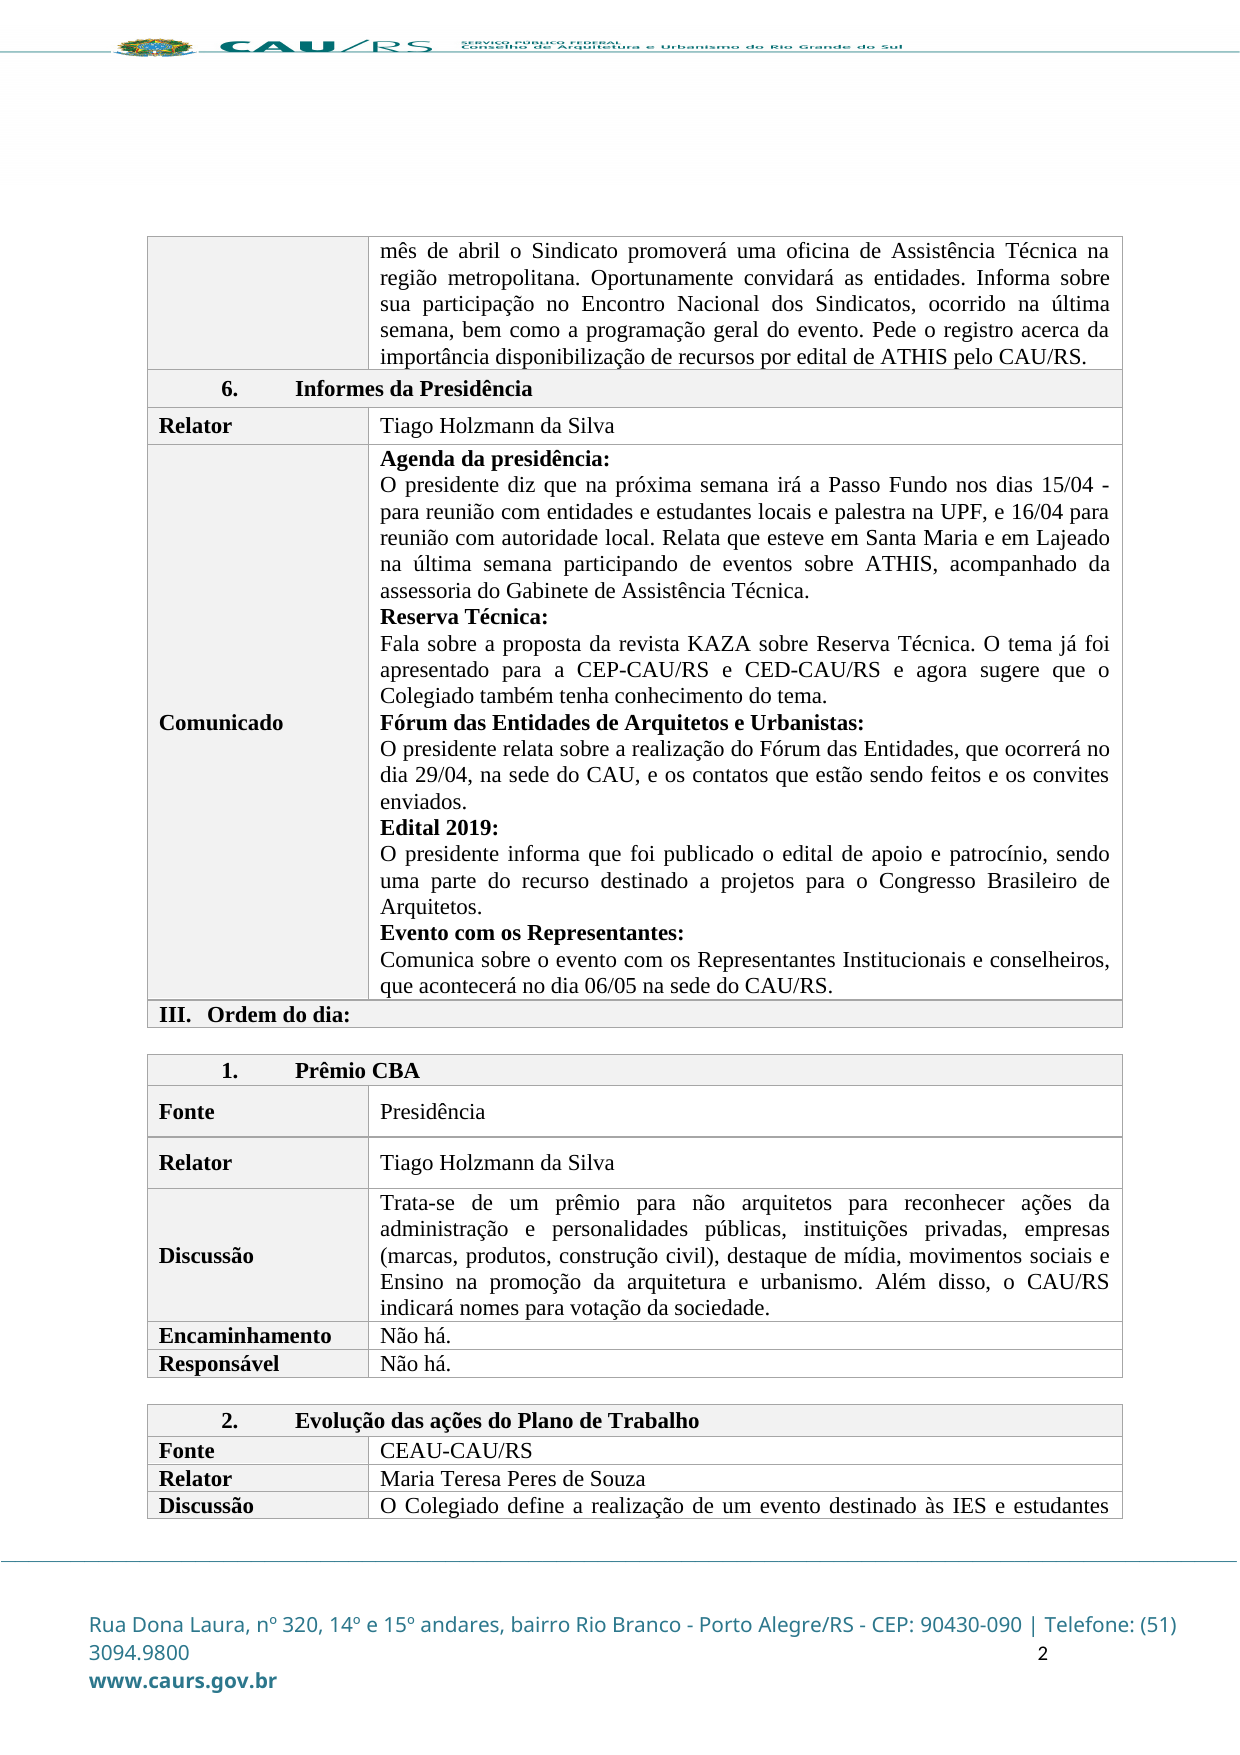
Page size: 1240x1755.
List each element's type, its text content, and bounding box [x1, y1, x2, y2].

table_cell Relator [148, 408, 368, 444]
table_cell Tiago Holzmann da Silva [369, 1138, 1122, 1188]
table_cell mês de abril o Sindicato promoverá uma oficina de Assistência Técnica na região metropolitana. Oportunamente convidará as entidades. Informa sobre sua participação no Encontro Nacional dos Sindicatos, ocorrido na última semana, bem como a programação geral do evento. Pede o registro acerca da importância disponibilização de recursos por edital de ATHIS pelo CAU/RS. [369, 237, 1122, 369]
table_cell Relator [148, 1465, 368, 1491]
table_cell Não há. [369, 1350, 1122, 1377]
table_cell Discussão [148, 1492, 368, 1518]
table_cell CEAU-CAU/RS [369, 1437, 1122, 1463]
table_header Prêmio CBA [148, 1055, 1122, 1085]
table_cell Informes da Presidência [148, 370, 1122, 407]
table_cell Maria Teresa Peres de Souza [369, 1465, 1122, 1491]
table_cell Presidência [369, 1086, 1122, 1136]
table_cell O Colegiado define a realização de um evento destinado às IES e estudantes [369, 1492, 1122, 1518]
table_cell Trata-se de um prêmio para não arquitetos para reconhecer ações da administração e personalidades públicas, instituições privadas, empresas (marcas, produtos, construção civil), destaque de mídia, movimentos sociais e Ensino na promoção da arquitetura e urbanismo. Além disso, o CAU/RS indicará nomes para votação da sociedade. [369, 1189, 1122, 1321]
table_cell Relator [148, 1138, 368, 1188]
table_cell Agenda da presidência: O presidente diz que na próxima semana irá a Passo Fundo nos dias 15/04 - para reunião com entidades e estudantes locais e palestra na UPF, e 16/04 para reunião com autoridade local. Relata que esteve em Santa Maria e em Lajeado na última semana participando de eventos sobre ATHIS, acompanhado da assessoria do Gabinete de Assistência Técnica. Reserva Técnica: Fala sobre a proposta da revista KAZA sobre Reserva Técnica. O tema já foi apresentado para a CEP-CAU/RS e CED-CAU/RS e agora sugere que o Colegiado também tenha conhecimento do tema. Fórum das Entidades de Arquitetos e Urbanistas: O presidente relata sobre a realização do Fórum das Entidades, que ocorrerá no dia 29/04, na sede do CAU, e os contatos que estão sendo feitos e os convites enviados. Edital 2019: O presidente informa que foi publicado o edital de apoio e patrocínio, sendo uma parte do recurso destinado a projetos para o Congresso Brasileiro de Arquitetos. Evento com os Representantes: Comunica sobre o evento com os Representantes Institucionais e conselheiros, que acontecerá no dia 06/05 na sede do CAU/RS. [369, 445, 1122, 998]
table_cell Encaminhamento [148, 1322, 368, 1349]
table_cell Fonte [148, 1437, 368, 1463]
table_cell Fonte [148, 1086, 368, 1136]
table_cell [148, 237, 368, 369]
table_cell Responsável [148, 1350, 368, 1377]
table_cell Discussão [148, 1189, 368, 1321]
table_cell Comunicado [148, 445, 368, 998]
table_cell Tiago Holzmann da Silva [369, 408, 1122, 444]
table_header Ordem do dia: [148, 1001, 1122, 1027]
table_header Evolução das ações do Plano de Trabalho [148, 1405, 1122, 1436]
table_cell Não há. [369, 1322, 1122, 1349]
